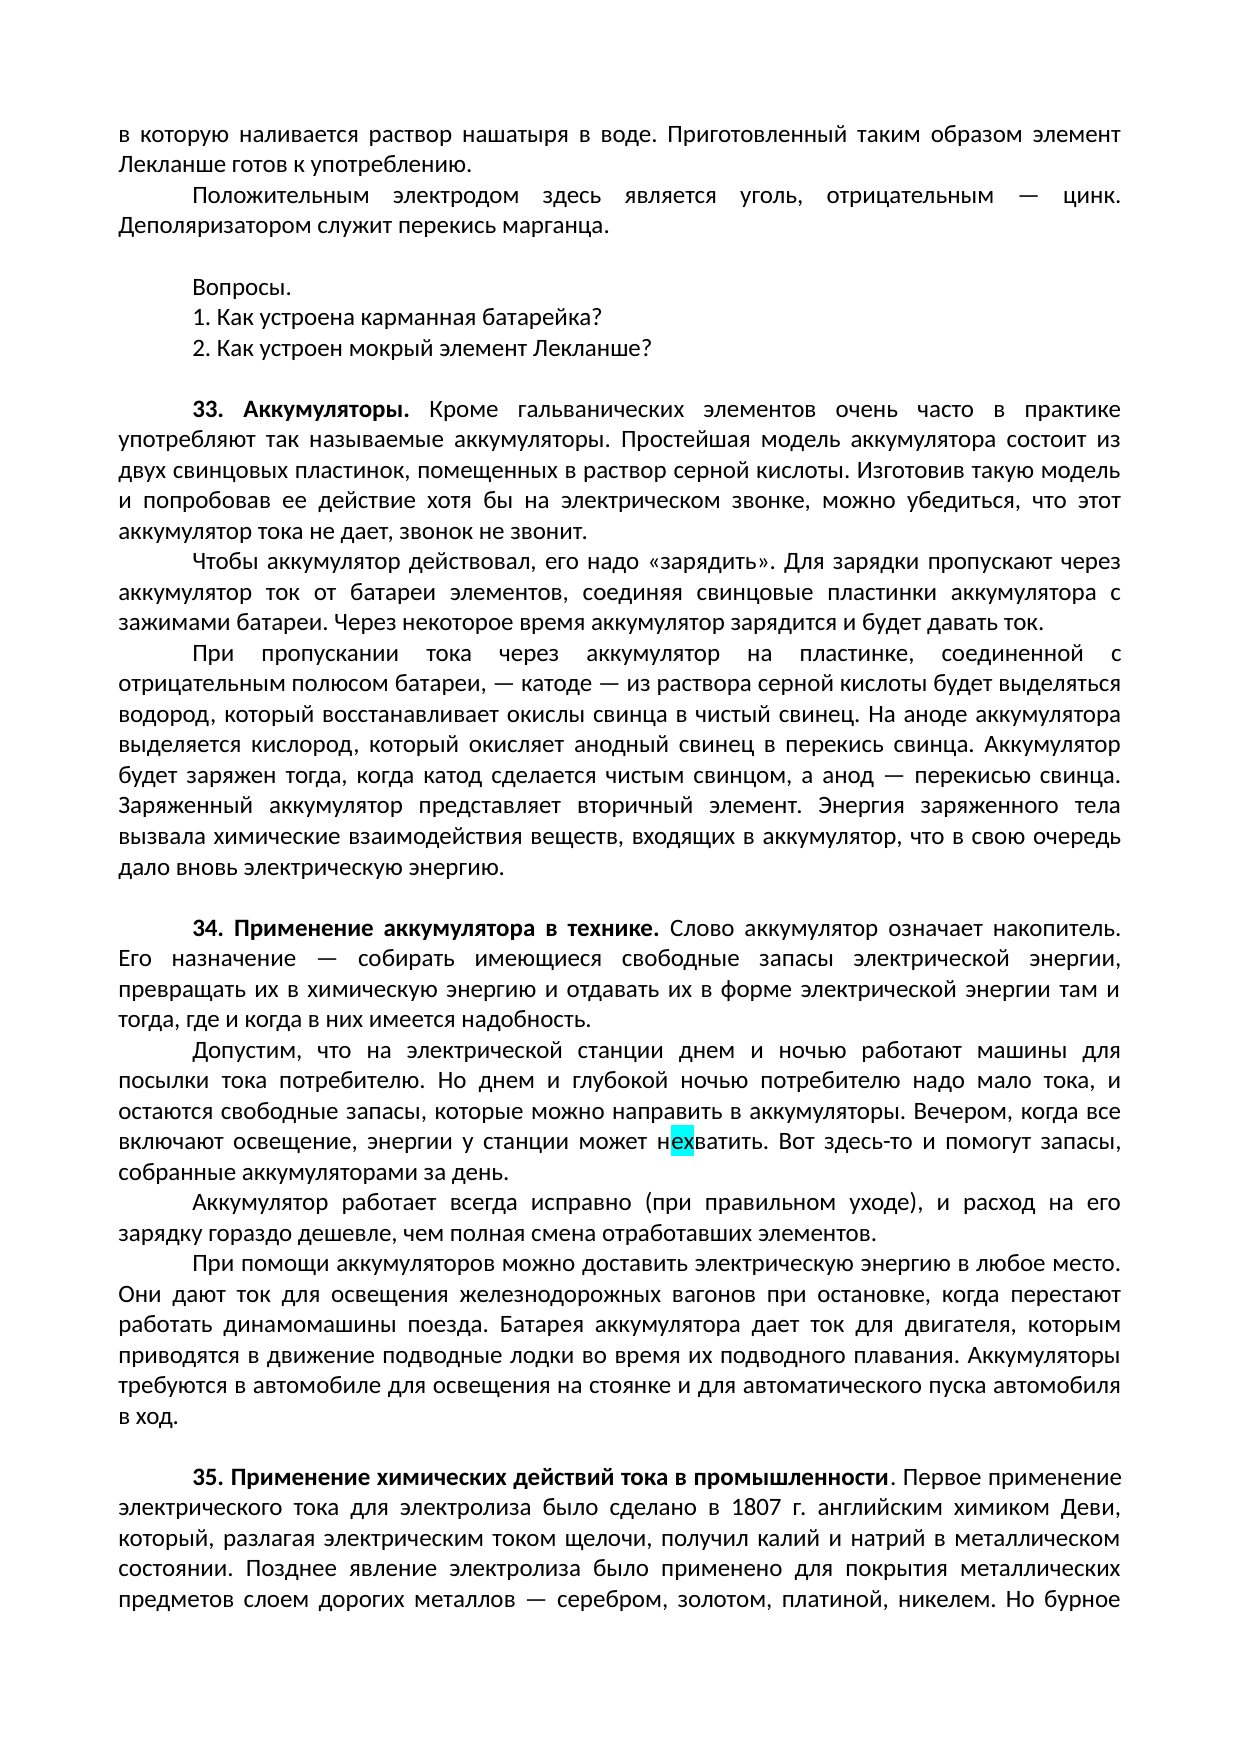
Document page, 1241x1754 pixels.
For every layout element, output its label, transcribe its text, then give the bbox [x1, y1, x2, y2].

text Вопросы. [118, 271, 1122, 301]
text 2. Как устроен мокрый элемент Лекланше? [118, 332, 1122, 362]
text Допустим, что на электрической станции днем и ночью работают машины для посылки тока потребителю. Но днем и глубокой ночью потребителю надо мало тока, и остаются свободные запасы, которые можно направить в аккумуляторы. Вечером, когда все включают освещение, энергии у станции может нехватить. Вот здесь-то и помогут запасы, собранные аккумуляторами за день. [118, 1034, 1122, 1186]
text 35. Применение химических действий тока в промышленности. Первое применение электрического тока для электролиза было сделано в 1807 г. английским химиком Деви, который, разлагая электрическим током щелочи, получил калий и натрий в металлическом состоянии. Позднее явление электролиза было применено для покрытия металлических предметов слоем дорогих металлов — серебром, золотом, платиной, никелем. Но бурное [118, 1461, 1122, 1614]
text Аккумулятор работает всегда исправно (при правильном уходе), и расход на его зарядку гораздо дешевле, чем полная смена отработавших элементов. [118, 1186, 1122, 1247]
text Чтобы аккумулятор действовал, его надо «зарядить». Для зарядки пропускают через аккумулятор ток от батареи элементов, соединяя свинцовые пластинки аккумулятора с зажимами батареи. Через некоторое время аккумулятор зарядится и будет давать ток. [118, 545, 1122, 637]
text в которую наливается раствор нашатыря в воде. Приготовленный таким образом элемент Лекланше готов к употреблению. [118, 118, 1122, 179]
text 33. Аккумуляторы. Кроме гальванических элементов очень часто в практике употребляют так называемые аккумуляторы. Простейшая модель аккумулятора состоит из двух свинцовых пластинок, помещенных в раствор серной кислоты. Изготовив такую модель и попробовав ее действие хотя бы на электрическом звонке, можно убедиться, что этот аккумулятор тока не дает, звонок не звонит. [118, 393, 1122, 545]
text Положительным электродом здесь является уголь, отрицательным — цинк. Деполяризатором служит перекись марганца. [118, 179, 1122, 240]
text 34. Применение аккумулятора в технике. Слово аккумулятор означает накопитель. Его назначение — собирать имеющиеся свободные запасы электрической энергии, превращать их в химическую энергию и отдавать их в форме электрической энергии там и тогда, где и когда в них имеется надобность. [118, 912, 1122, 1034]
text При помощи аккумуляторов можно доставить электрическую энергию в любое место. Они дают ток для освещения железнодорожных вагонов при остановке, когда перестают работать динамомашины поезда. Батарея аккумулятора дает ток для двигателя, которым приводятся в движение подводные лодки во время их подводного плавания. Аккумуляторы требуются в автомобиле для освещения на стоянке и для автоматического пуска автомобиля в ход. [118, 1247, 1122, 1431]
text При пропускании тока через аккумулятор на пластинке, соединенной с отрицательным полюсом батареи, — катоде — из раствора серной кислоты будет выделяться водород, который восстанавливает окислы свинца в чистый свинец. На аноде аккумулятора выделяется кислород, который окисляет анодный свинец в перекись свинца. Аккумулятор будет заряжен тогда, когда катод сделается чистым свинцом, а анод — перекисью свинца. Заряженный аккумулятор представляет вторичный элемент. Энергия заряженного тела вызвала химические взаимодействия веществ, входящих в аккумулятор, что в свою очередь дало вновь электрическую энергию. [118, 637, 1122, 881]
text 1. Как устроена карманная батарейка? [118, 301, 1122, 332]
